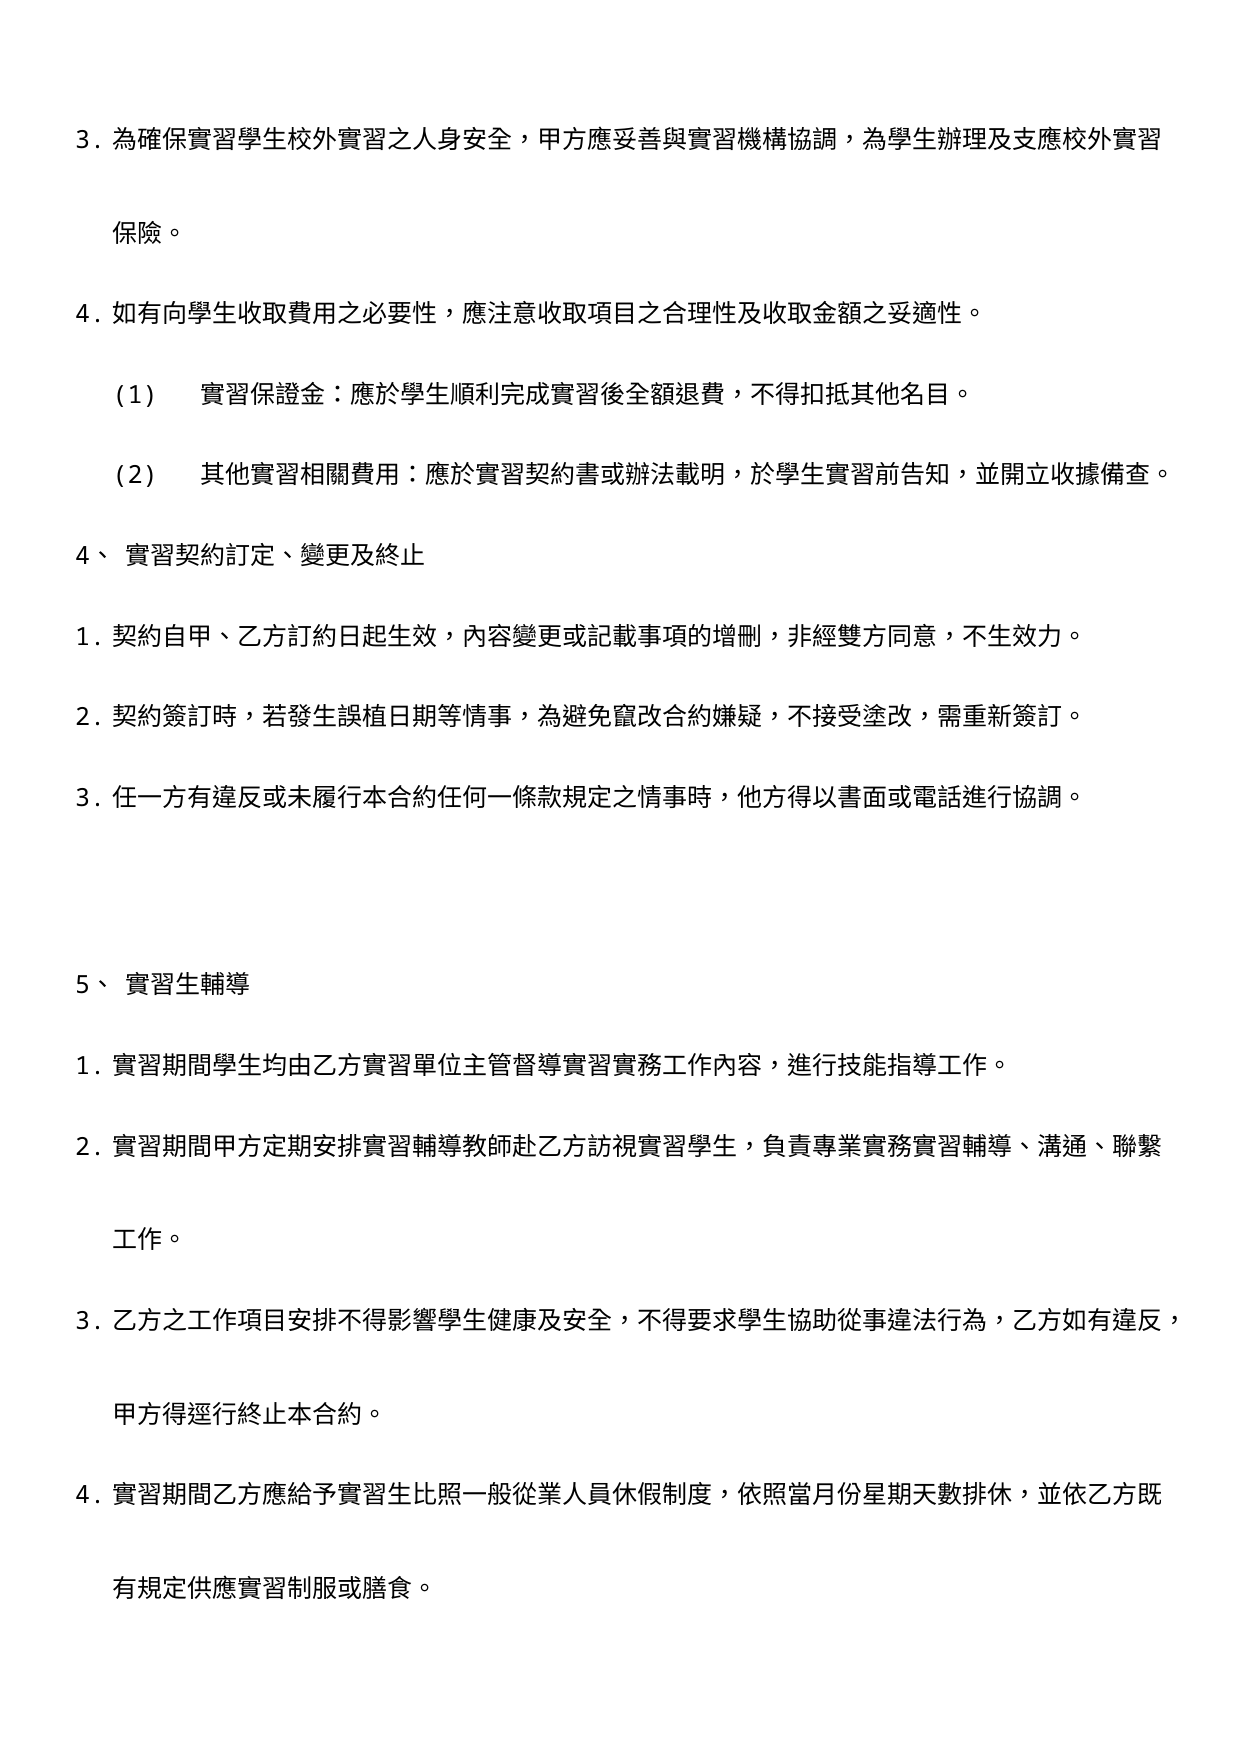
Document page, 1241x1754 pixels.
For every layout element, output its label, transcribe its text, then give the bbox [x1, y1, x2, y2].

list 乙方之工作項目安排不得影響學生健康及安全，不得要求學生協助從事違法行為，乙方如有違反，甲方得逕行終止本合約。 [75, 1277, 1165, 1433]
list 契約簽訂時，若發生誤植日期等情事，為避免竄改合約嫌疑，不接受塗改，需重新簽訂。 [75, 673, 1165, 736]
list 為確保實習學生校外實習之人身安全，甲方應妥善與實習機構協調，為學生辦理及支應校外實習保險。 [75, 96, 1165, 252]
list 實習契約訂定、變更及終止 [75, 512, 1165, 574]
list 如有向學生收取費用之必要性，應注意收取項目之合理性及收取金額之妥適性。 [75, 270, 1165, 333]
list 實習期間學生均由乙方實習單位主管督導實習實務工作內容，進行技能指導工作。 [75, 1022, 1165, 1084]
list 契約自甲、乙方訂約日起生效，內容變更或記載事項的增刪，非經雙方同意，不生效力。 [75, 593, 1165, 655]
list 實習期間甲方定期安排實習輔導教師赴乙方訪視實習學生，負責專業實務實習輔導、溝通、聯繫工作。 [75, 1103, 1165, 1259]
list 實習生輔導 [75, 941, 1165, 1004]
list 其他實習相關費用：應於實習契約書或辦法載明，於學生實習前告知，並開立收據備查。 [112, 431, 1165, 494]
list 實習期間乙方應給予實習生比照一般從業人員休假制度，依照當月份星期天數排休，並依乙方既有規定供應實習制服或膳食。 [75, 1451, 1165, 1608]
list 任一方有違反或未履行本合約任何一條款規定之情事時，他方得以書面或電話進行協調。 [75, 754, 1165, 910]
list 實習保證金：應於學生順利完成實習後全額退費，不得扣抵其他名目。 [112, 351, 1165, 413]
